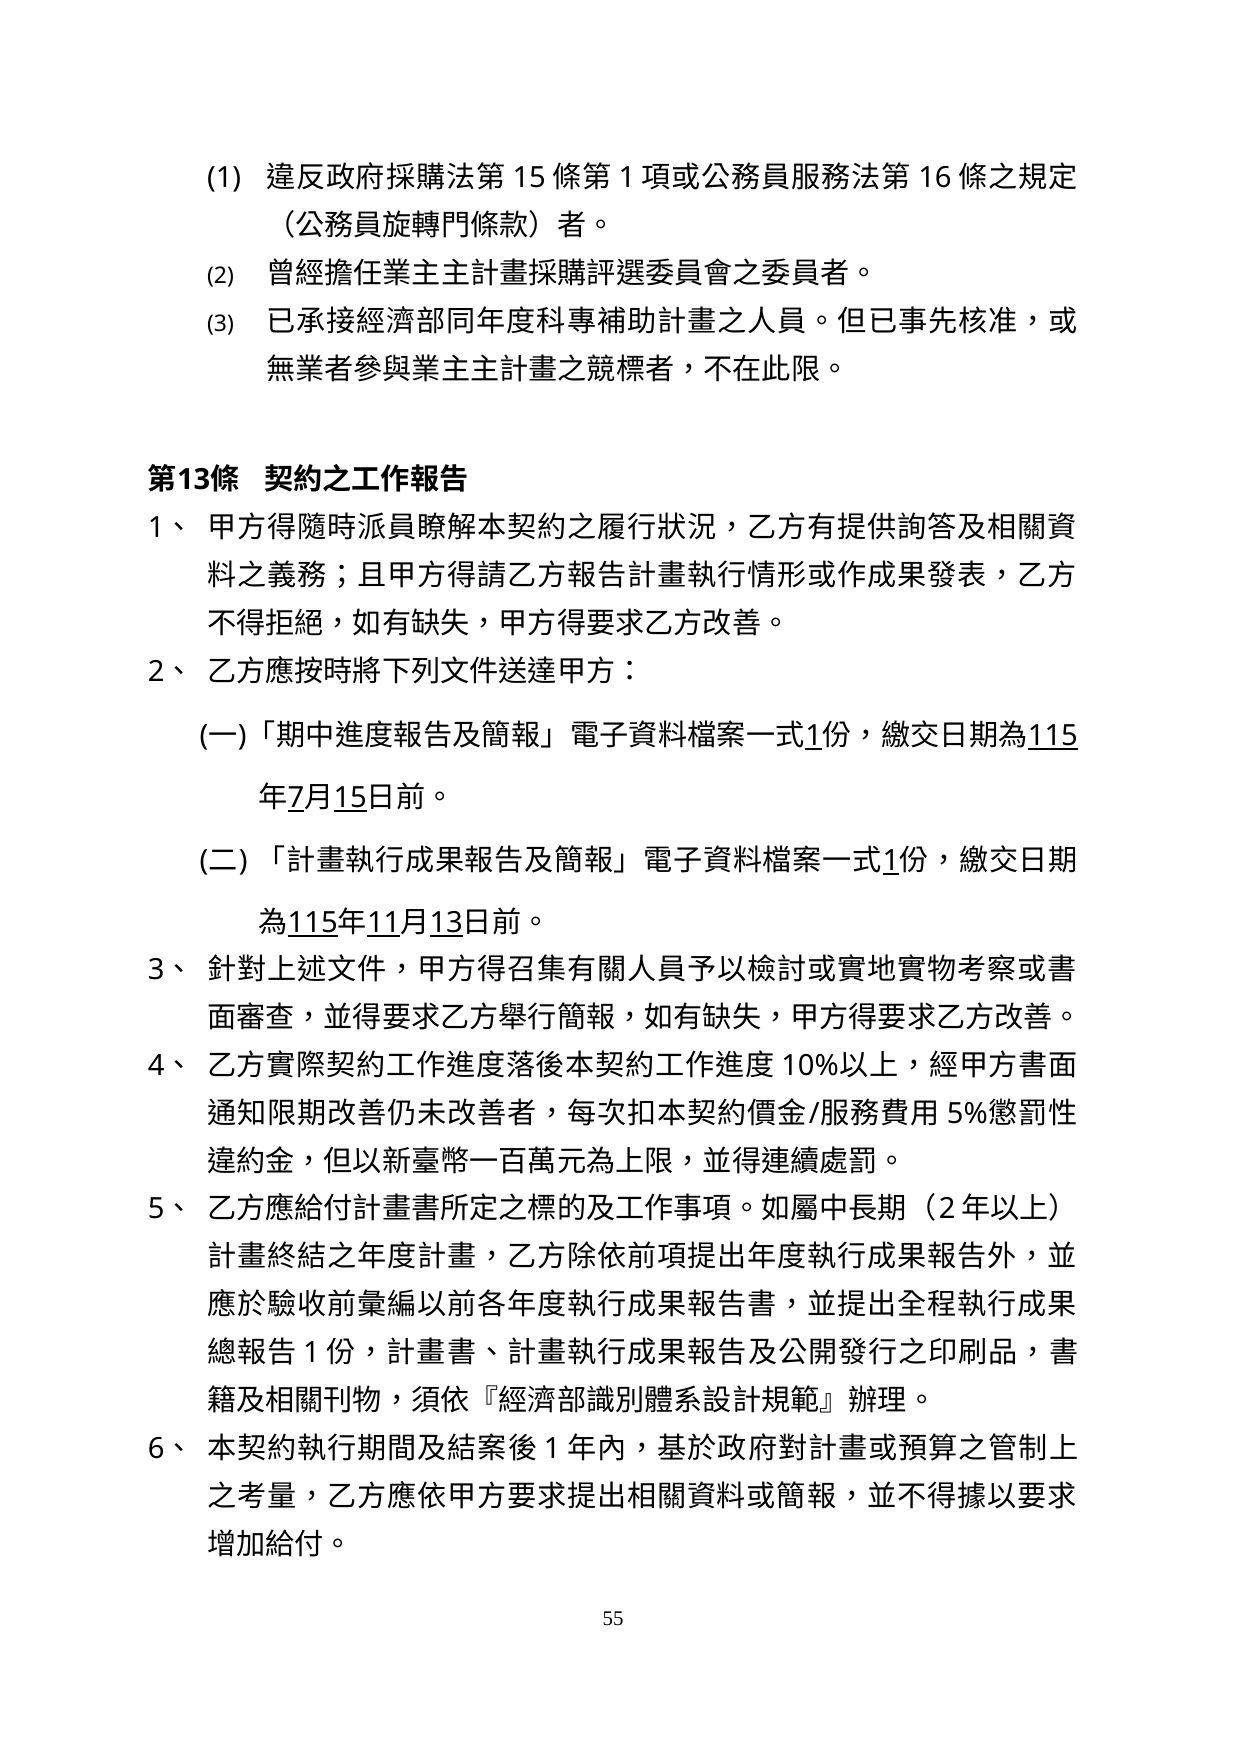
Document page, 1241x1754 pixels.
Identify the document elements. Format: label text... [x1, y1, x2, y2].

list 契約之工作報告 [148, 451, 1078, 499]
list 乙方應給付計畫書所定之標的及工作事項。如屬中長期（2年以上）計畫終結之年度計畫，乙方除依前項提出年度執行成果報告外，並應於驗收前彙編以前各年度執行成果報告書，並提出全程執行成果總報告1份，計畫書、計畫執行成果報告及公開發行之印刷品，書籍及相關刊物，須依『經濟部識別體系設計規範』辦理。 [148, 1181, 1078, 1420]
list 已承接經濟部同年度科專補助計畫之人員。但已事先核准，或無業者參與業主主計畫之競標者，不在此限。 [207, 293, 1078, 389]
list 本契約執行期間及結案後1年內，基於政府對計畫或預算之管制上之考量，乙方應依甲方要求提出相關資料或簡報，並不得據以要求增加給付。 [148, 1420, 1078, 1564]
list 曾經擔任業主主計畫採購評選委員會之委員者。 [207, 245, 1078, 293]
text (二) 「計畫執行成果報告及簡報」電子資料檔案一式1份，繳交日期為115年11月13日前。 [199, 816, 1078, 941]
text (一)「期中進度報告及簡報」電子資料檔案一式1份，繳交日期為115年7月15日前。 [199, 691, 1078, 816]
list 乙方實際契約工作進度落後本契約工作進度10%以上，經甲方書面通知限期改善仍未改善者，每次扣本契約價金/服務費用5%懲罰性違約金，但以新臺幣一百萬元為上限，並得連續處罰。 [148, 1037, 1078, 1181]
list 乙方應按時將下列文件送達甲方： [148, 643, 1078, 691]
list 針對上述文件，甲方得召集有關人員予以檢討或實地實物考察或書面審查，並得要求乙方舉行簡報，如有缺失，甲方得要求乙方改善。 [148, 941, 1078, 1037]
list 違反政府採購法第15條第1項或公務員服務法第16條之規定（公務員旋轉門條款）者。 [207, 149, 1078, 245]
list 甲方得隨時派員瞭解本契約之履行狀況，乙方有提供詢答及相關資料之義務；且甲方得請乙方報告計畫執行情形或作成果發表，乙方不得拒絕，如有缺失，甲方得要求乙方改善。 [148, 499, 1078, 643]
